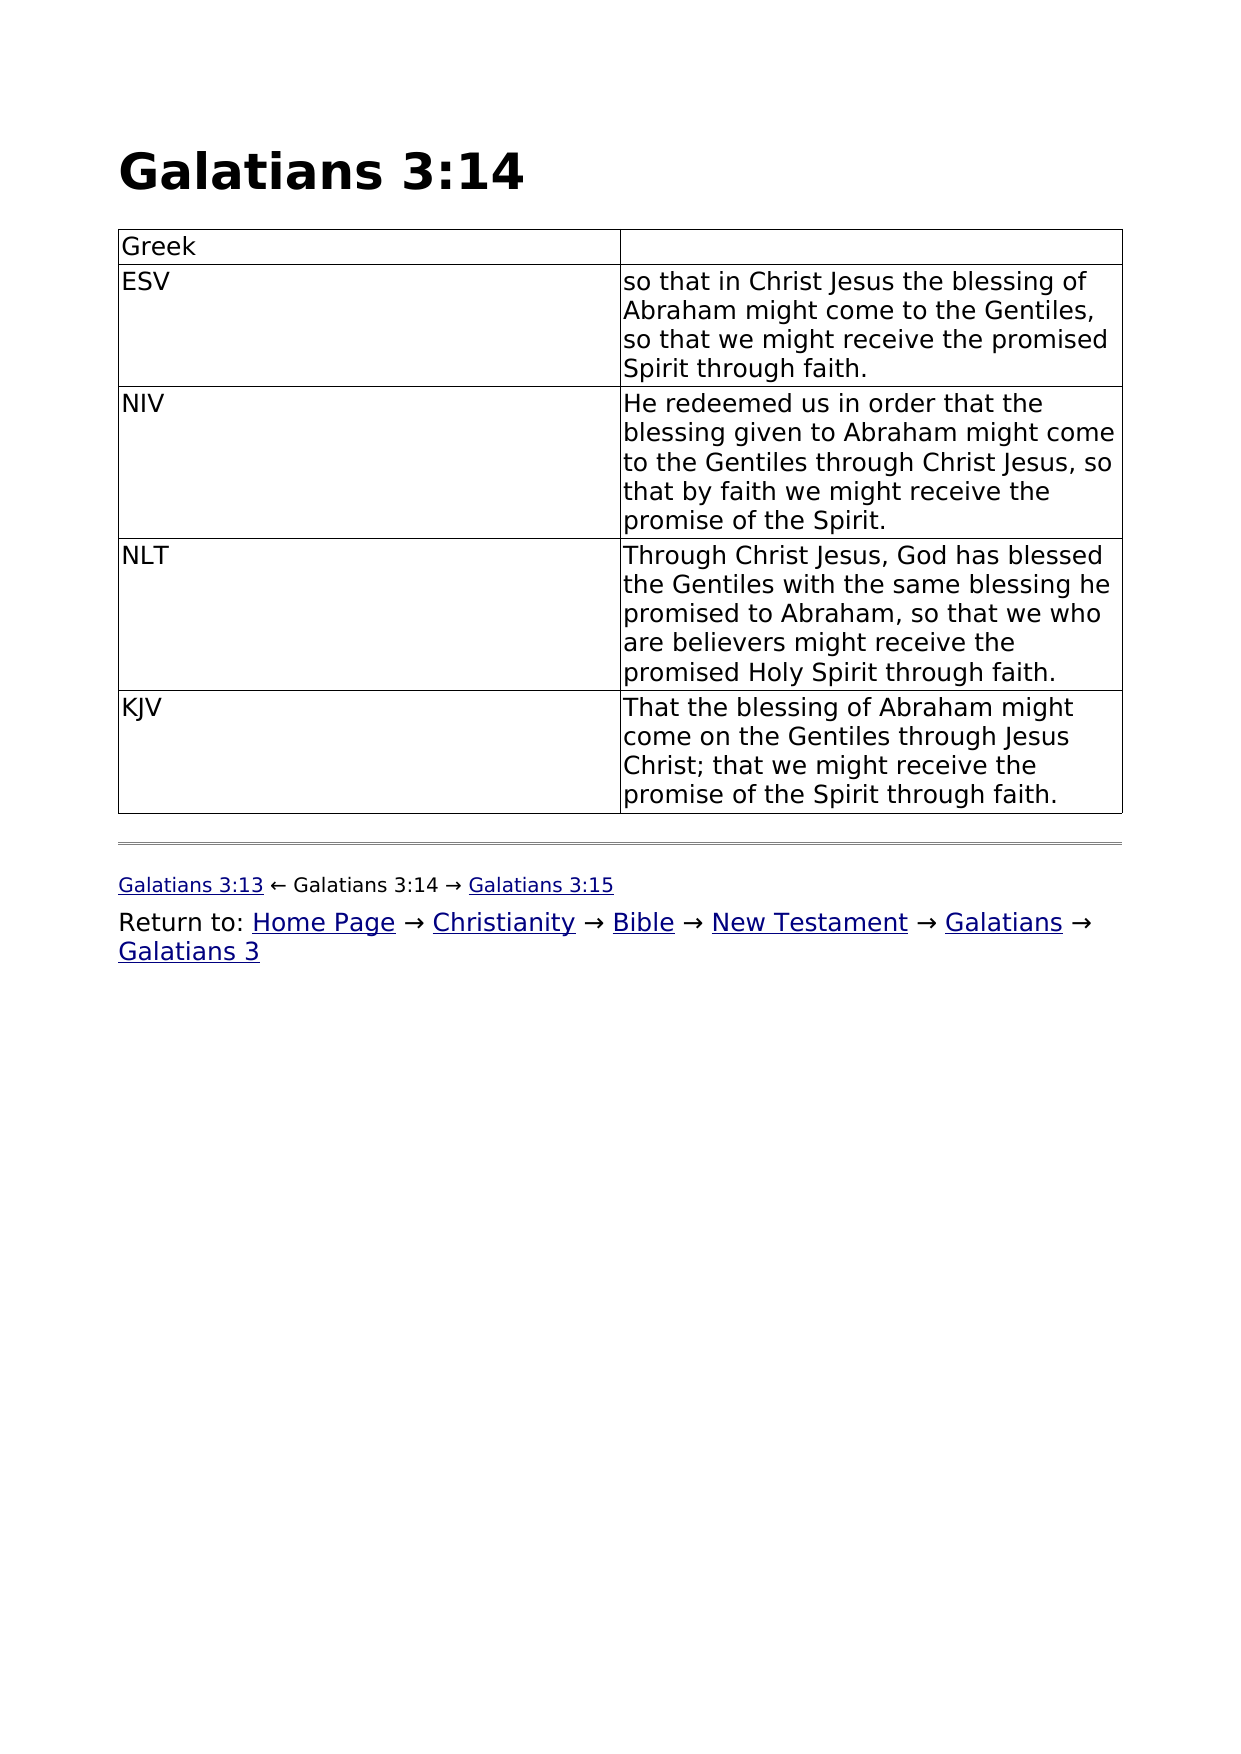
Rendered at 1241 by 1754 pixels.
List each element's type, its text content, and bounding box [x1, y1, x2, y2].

table_cell so that in Christ Jesus the blessing of Abraham might come to the Gentiles, so that we might receive the promised Spirit through faith. [621, 265, 1122, 386]
table_cell Through Christ Jesus, God has blessed the Gentiles with the same blessing he promised to Abraham, so that we who are believers might receive the promised Holy Spirit through faith. [621, 539, 1122, 690]
table_cell NIV [119, 387, 620, 538]
table_cell ESV [119, 265, 620, 386]
subtitle Galatians 3:14 [118, 143, 1122, 201]
text Galatians 3:13 ← Galatians 3:14 → Galatians 3:15 [118, 874, 1122, 908]
table_cell NLT [119, 539, 620, 690]
table_cell KJV [119, 691, 620, 812]
table_cell He redeemed us in order that the blessing given to Abraham might come to the Gentiles through Christ Jesus, so that by faith we might receive the promise of the Spirit. [621, 387, 1122, 538]
text Return to: Home Page → Christianity → Bible → New Testament → Galatians → Galatians 3 [118, 908, 1122, 966]
table_cell That the blessing of Abraham might come on the Gentiles through Jesus Christ; that we might receive the promise of the Spirit through faith. [621, 691, 1122, 812]
table_header [621, 230, 1122, 264]
table_header Greek [119, 230, 620, 264]
